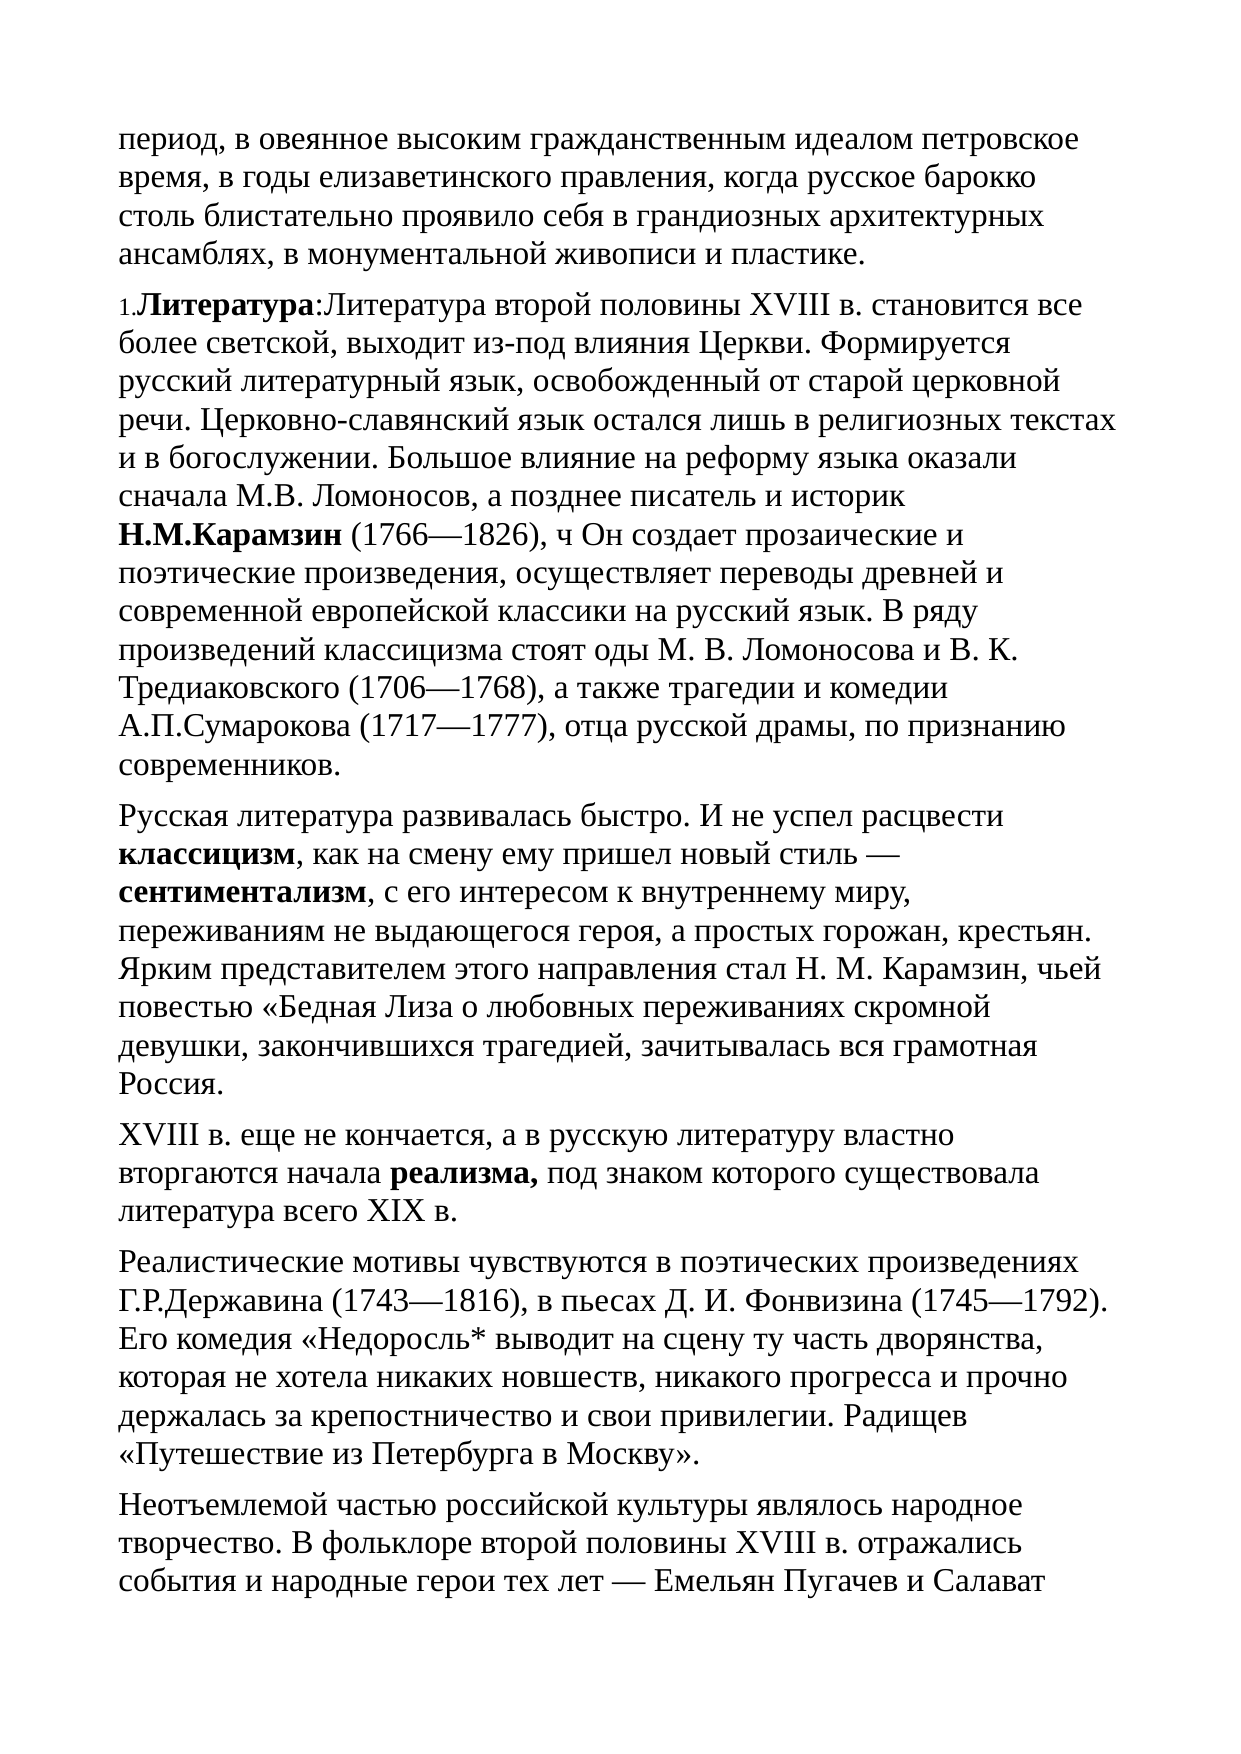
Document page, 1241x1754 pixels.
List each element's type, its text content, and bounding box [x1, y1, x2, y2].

list Литература:Литература второй половины XVIII в. становится все более светской, выходит из-под влияния Церкви. Формируется русский литературный язык, освобожденный от старой церковной речи. Церковно-славянский язык остался лишь в религиозных текстах и в богослужении. Большое влияние на реформу языка оказали сначала М.В. Ломоносов, а позднее пи­сатель и историк Н.М.Карамзин (1766—1826), ч Он создает прозаические и поэтические произведения, осуществляет переводы древ­ней и современной европейской классики на русский язык. В ряду произведений классицизма стоят оды М. В. Ломоно­сова и В. К. Тредиаковского (1706—1768), а также трагедии и комедии А.П.Сумарокова (1717—1777), отца русской драмы, по признанию современников. [118, 284, 1122, 782]
text XVIII в. еще не кончается, а в русскую литературу вла­стно вторгаются начала реализма, под знаком которого существовала литература всего XIX в. [118, 1114, 1122, 1229]
text период, в овеянное высоким гражданственным идеалом петровское время, в годы елизаветинского правления, когда русское барокко столь блистательно проявило себя в грандиозных архитектурных ансамблях, в монументальной живописи и пластике. [118, 118, 1122, 271]
text Русская литература развивалась быстро. И не успел расцвести классицизм, как на смену ему пришел новый стиль — сентиментализм, с его интересом к внутреннему миру, переживаниям не выдающегося героя, а простых го­рожан, крестьян. Ярким представителем этого направле­ния стал Н. М. Карамзин, чьей повестью «Бедная Лиза о любовных переживаниях скромной девушки, закончив­шихся трагедией, зачитывалась вся грамотная Россия. [118, 795, 1122, 1101]
text Неотъемлемой частью российской культуры являлось народное творчество. В фольклоре второй половины XVIII в. отражались события и народные герои тех лет — Емельян Пугачев и Салават [118, 1484, 1122, 1599]
text Реалистические мотивы чувствуются в поэтических произведениях Г.Р.Державина (1743—1816), в пьесах Д. И. Фонвизина (1745—1792). Его комедия «Недоросль* выводит на сцену ту часть дворянства, которая не хотела никаких новшеств, никакого прогресса и прочно дер­жалась за крепостничество и свои привилегии. Радищев «Путешествие из Петербурга в Москву». [118, 1241, 1122, 1471]
